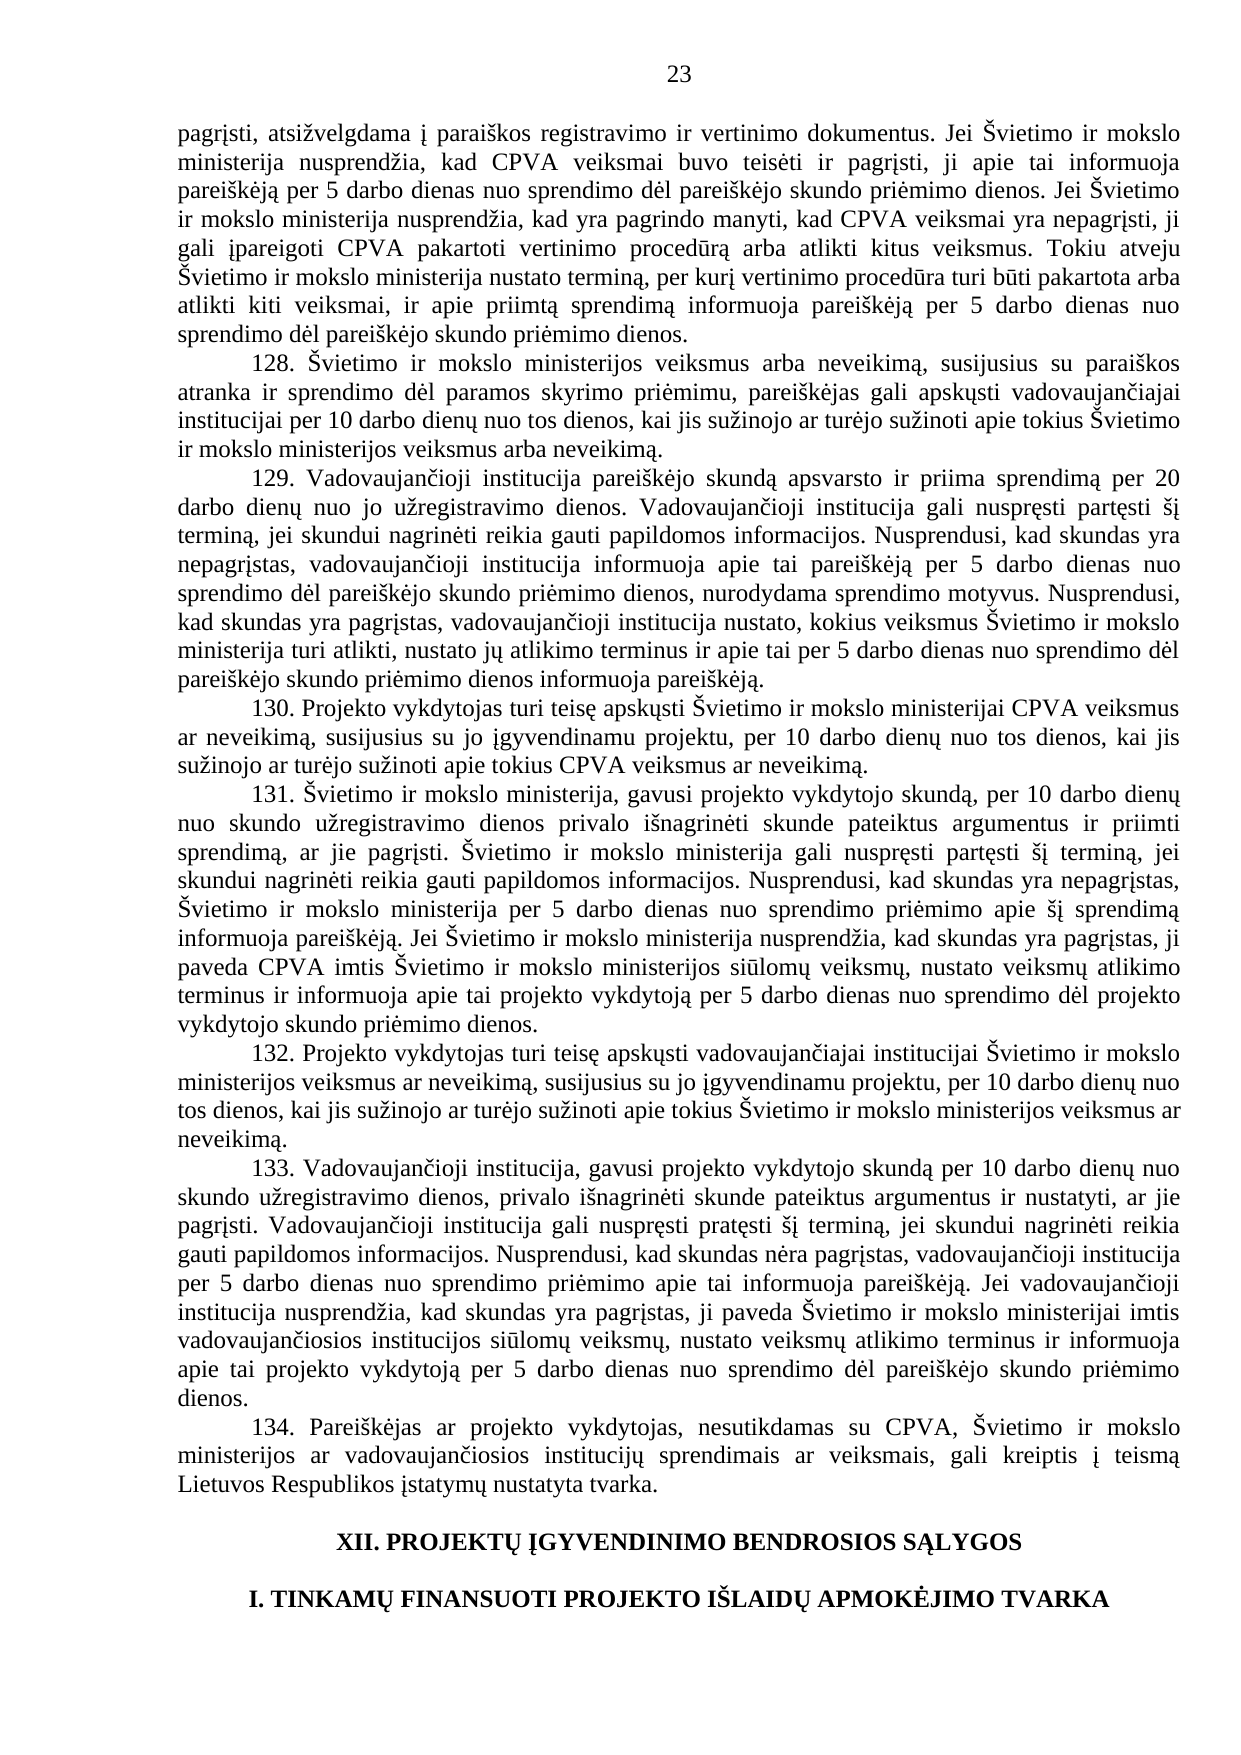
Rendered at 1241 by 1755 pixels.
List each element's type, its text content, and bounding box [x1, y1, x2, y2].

text 133. Vadovaujančioji institucija, gavusi projekto vykdytojo skundą per 10 darbo dienų nuo skundo užregistravimo dienos, privalo išnagrinėti skunde pateiktus argumentus ir nustatyti, ar jie pagrįsti. Vadovaujančioji institucija gali nuspręsti pratęsti šį terminą, jei skundui nagrinėti reikia gauti papildomos informacijos. Nusprendusi, kad skundas nėra pagrįstas, vadovaujančioji institucija per 5 darbo dienas nuo sprendimo priėmimo apie tai informuoja pareiškėją. Jei vadovaujančioji institucija nusprendžia, kad skundas yra pagrįstas, ji paveda Švietimo ir mokslo ministerijai imtis vadovaujančiosios institucijos siūlomų veiksmų, nustato veiksmų atlikimo terminus ir informuoja apie tai projekto vykdytoją per 5 darbo dienas nuo sprendimo dėl pareiškėjo skundo priėmimo dienos. [177, 1153, 1181, 1412]
text 131. Švietimo ir mokslo ministerija, gavusi projekto vykdytojo skundą, per 10 darbo dienų nuo skundo užregistravimo dienos privalo išnagrinėti skunde pateiktus argumentus ir priimti sprendimą, ar jie pagrįsti. Švietimo ir mokslo ministerija gali nuspręsti partęsti šį terminą, jei skundui nagrinėti reikia gauti papildomos informacijos. Nusprendusi, kad skundas yra nepagrįstas, Švietimo ir mokslo ministerija per 5 darbo dienas nuo sprendimo priėmimo apie šį sprendimą informuoja pareiškėją. Jei Švietimo ir mokslo ministerija nusprendžia, kad skundas yra pagrįstas, ji paveda CPVA imtis Švietimo ir mokslo ministerijos siūlomų veiksmų, nustato veiksmų atlikimo terminus ir informuoja apie tai projekto vykdytoją per 5 darbo dienas nuo sprendimo dėl projekto vykdytojo skundo priėmimo dienos. [177, 779, 1181, 1038]
text 130. Projekto vykdytojas turi teisę apskųsti Švietimo ir mokslo ministerijai CPVA veiksmus ar neveikimą, susijusius su jo įgyvendinamu projektu, per 10 darbo dienų nuo tos dienos, kai jis sužinojo ar turėjo sužinoti apie tokius CPVA veiksmus ar neveikimą. [177, 693, 1181, 779]
text 134. Pareiškėjas ar projekto vykdytojas, nesutikdamas su CPVA, Švietimo ir mokslo ministerijos ar vadovaujančiosios institucijų sprendimais ar veiksmais, gali kreiptis į teismą Lietuvos Respublikos įstatymų nustatyta tvarka. [177, 1412, 1181, 1498]
text XII. PROJEKTŲ ĮGYVENDINIMO BENDROSIOS SĄLYGOS [177, 1527, 1181, 1556]
text pagrįsti, atsižvelgdama į paraiškos registravimo ir vertinimo dokumentus. Jei Švietimo ir mokslo ministerija nusprendžia, kad CPVA veiksmai buvo teisėti ir pagrįsti, ji apie tai informuoja pareiškėją per 5 darbo dienas nuo sprendimo dėl pareiškėjo skundo priėmimo dienos. Jei Švietimo ir mokslo ministerija nusprendžia, kad yra pagrindo manyti, kad CPVA veiksmai yra nepagrįsti, ji gali įpareigoti CPVA pakartoti vertinimo procedūrą arba atlikti kitus veiksmus. Tokiu atveju Švietimo ir mokslo ministerija nustato terminą, per kurį vertinimo procedūra turi būti pakartota arba atlikti kiti veiksmai, ir apie priimtą sprendimą informuoja pareiškėją per 5 darbo dienas nuo sprendimo dėl pareiškėjo skundo priėmimo dienos. [177, 118, 1181, 348]
text 132. Projekto vykdytojas turi teisę apskųsti vadovaujančiajai institucijai Švietimo ir mokslo ministerijos veiksmus ar neveikimą, susijusius su jo įgyvendinamu projektu, per 10 darbo dienų nuo tos dienos, kai jis sužinojo ar turėjo sužinoti apie tokius Švietimo ir mokslo ministerijos veiksmus ar neveikimą. [177, 1038, 1181, 1153]
text 129. Vadovaujančioji institucija pareiškėjo skundą apsvarsto ir priima sprendimą per 20 darbo dienų nuo jo užregistravimo dienos. Vadovaujančioji institucija gali nuspręsti partęsti šį terminą, jei skundui nagrinėti reikia gauti papildomos informacijos. Nusprendusi, kad skundas yra nepagrįstas, vadovaujančioji institucija informuoja apie tai pareiškėją per 5 darbo dienas nuo sprendimo dėl pareiškėjo skundo priėmimo dienos, nurodydama sprendimo motyvus. Nusprendusi, kad skundas yra pagrįstas, vadovaujančioji institucija nustato, kokius veiksmus Švietimo ir mokslo ministerija turi atlikti, nustato jų atlikimo terminus ir apie tai per 5 darbo dienas nuo sprendimo dėl pareiškėjo skundo priėmimo dienos informuoja pareiškėją. [177, 463, 1181, 693]
text I. TINKAMŲ FINANSUOTI PROJEKTO IŠLAIDŲ APMOKĖJIMO TVARKA [177, 1584, 1181, 1613]
text 128. Švietimo ir mokslo ministerijos veiksmus arba neveikimą, susijusius su paraiškos atranka ir sprendimo dėl paramos skyrimo priėmimu, pareiškėjas gali apskųsti vadovaujančiajai institucijai per 10 darbo dienų nuo tos dienos, kai jis sužinojo ar turėjo sužinoti apie tokius Švietimo ir mokslo ministerijos veiksmus arba neveikimą. [177, 348, 1181, 463]
